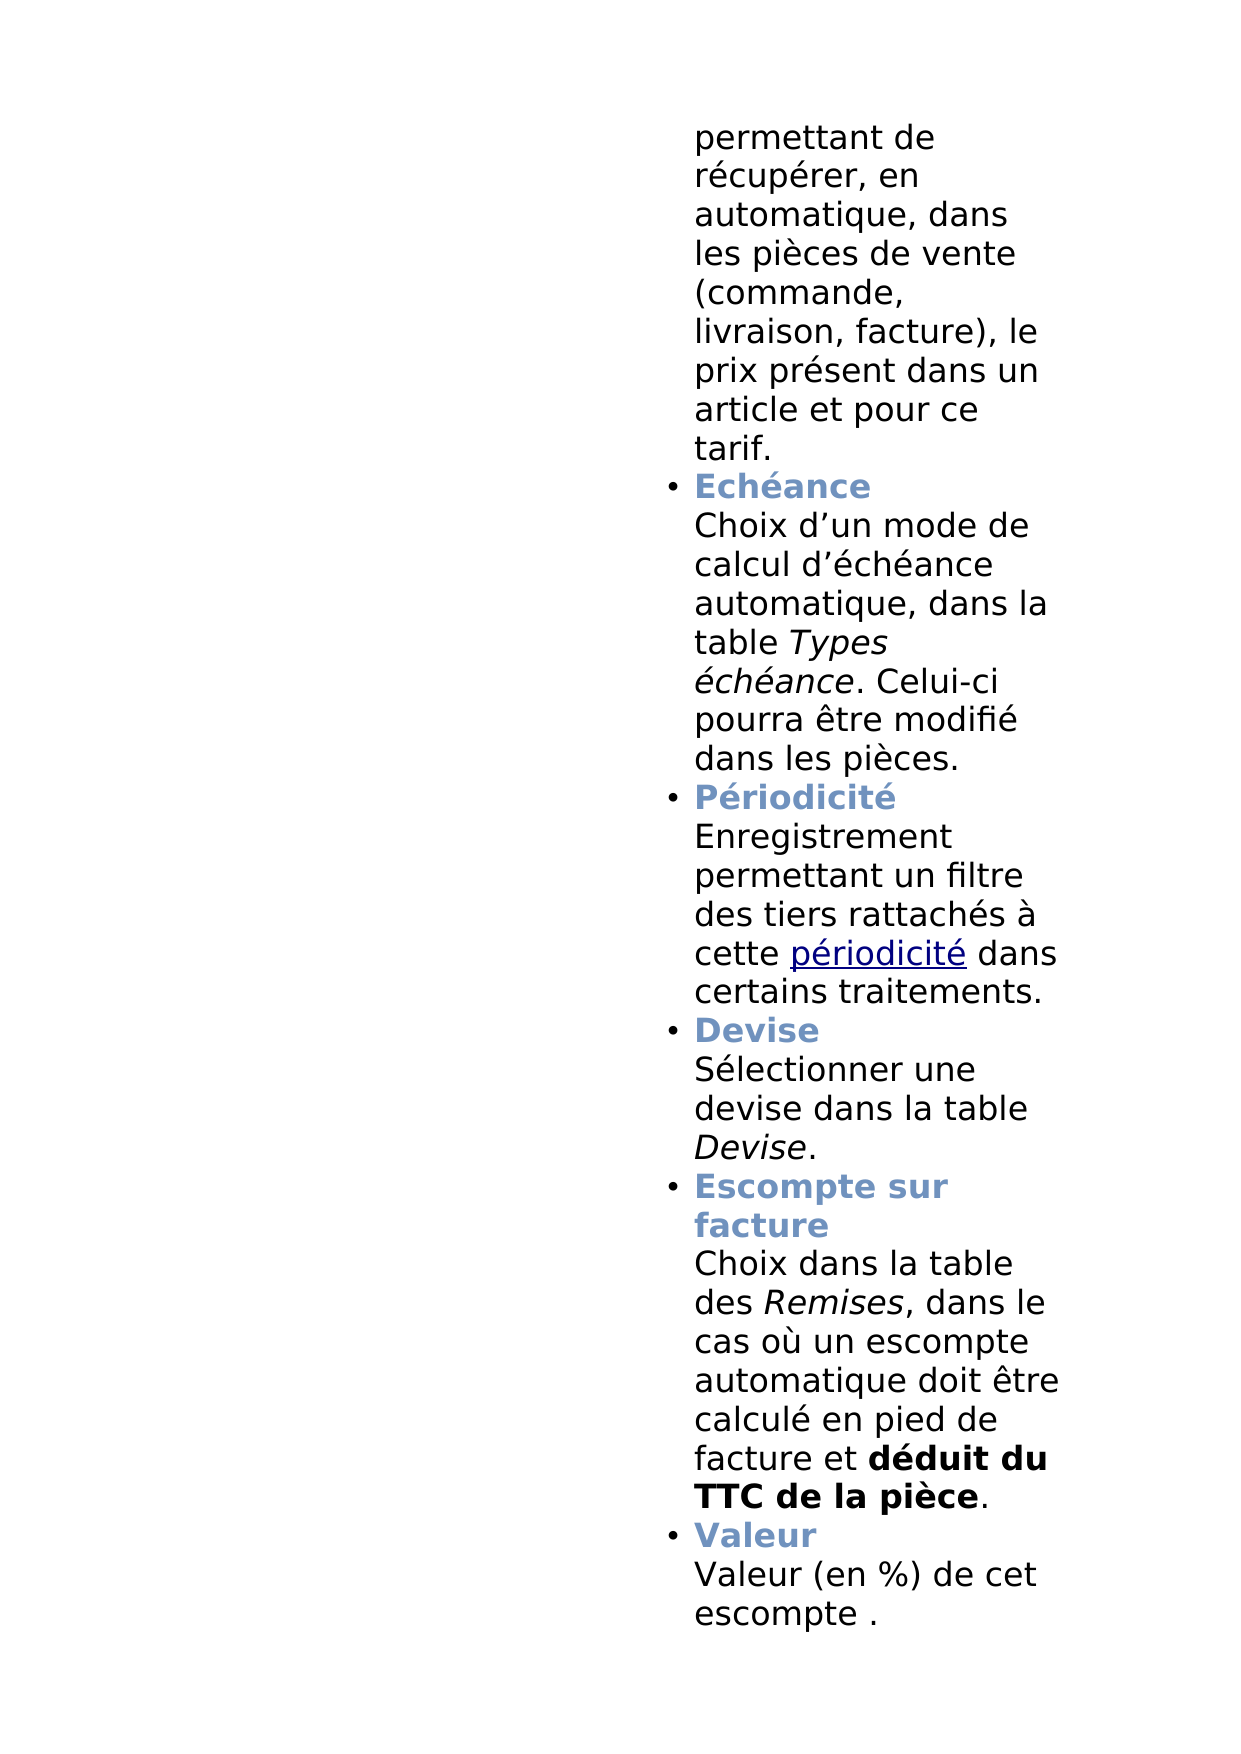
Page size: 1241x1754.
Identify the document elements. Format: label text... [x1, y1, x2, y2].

table_header Base prix Achat Tarif Achat permettant de récupérer en automatique, dans les pièces, le prix présent dans un article et pour ce tarif. Base prix Vente Tarif Vente permettant de récupérer, en automatique, dans les pièces de vente (commande, livraison, facture), le prix présent dans un article et pour ce tarif. Echéance Choix d’un mode de calcul d’échéance automatique, dans la table Types échéance. Celui-ci pourra être modifié dans les pièces. Périodicité Enregistrement permettant un filtre des tiers rattachés à cette périodicité dans certains traitements. Devise Sélectionner une devise dans la table Devise. Escompte sur facture Choix dans la table des Remises, dans le cas où un escompte automatique doit être calculé en pied de facture et déduit du TTC de la pièce. Valeur Valeur (en %) de cet escompte . Escompte sur règlement Choix dans la table des Remises, dans le cas où un escompte automatique doit être calculé en pied de facture et non déduit du TTC de la pièce mais affiché comme acquis, sous condition de délai de règlement. Valeur Valeur (en%) de cet escompte. Base calcul pour acompte Sélectionner HT ou HT+TVA selon que vous souhaitez que les acomptes se déduisent sur le montant HT ou sur le montant TTC (HT+TVA) des factures. [620, 118, 1102, 1633]
table_header [138, 118, 620, 1633]
